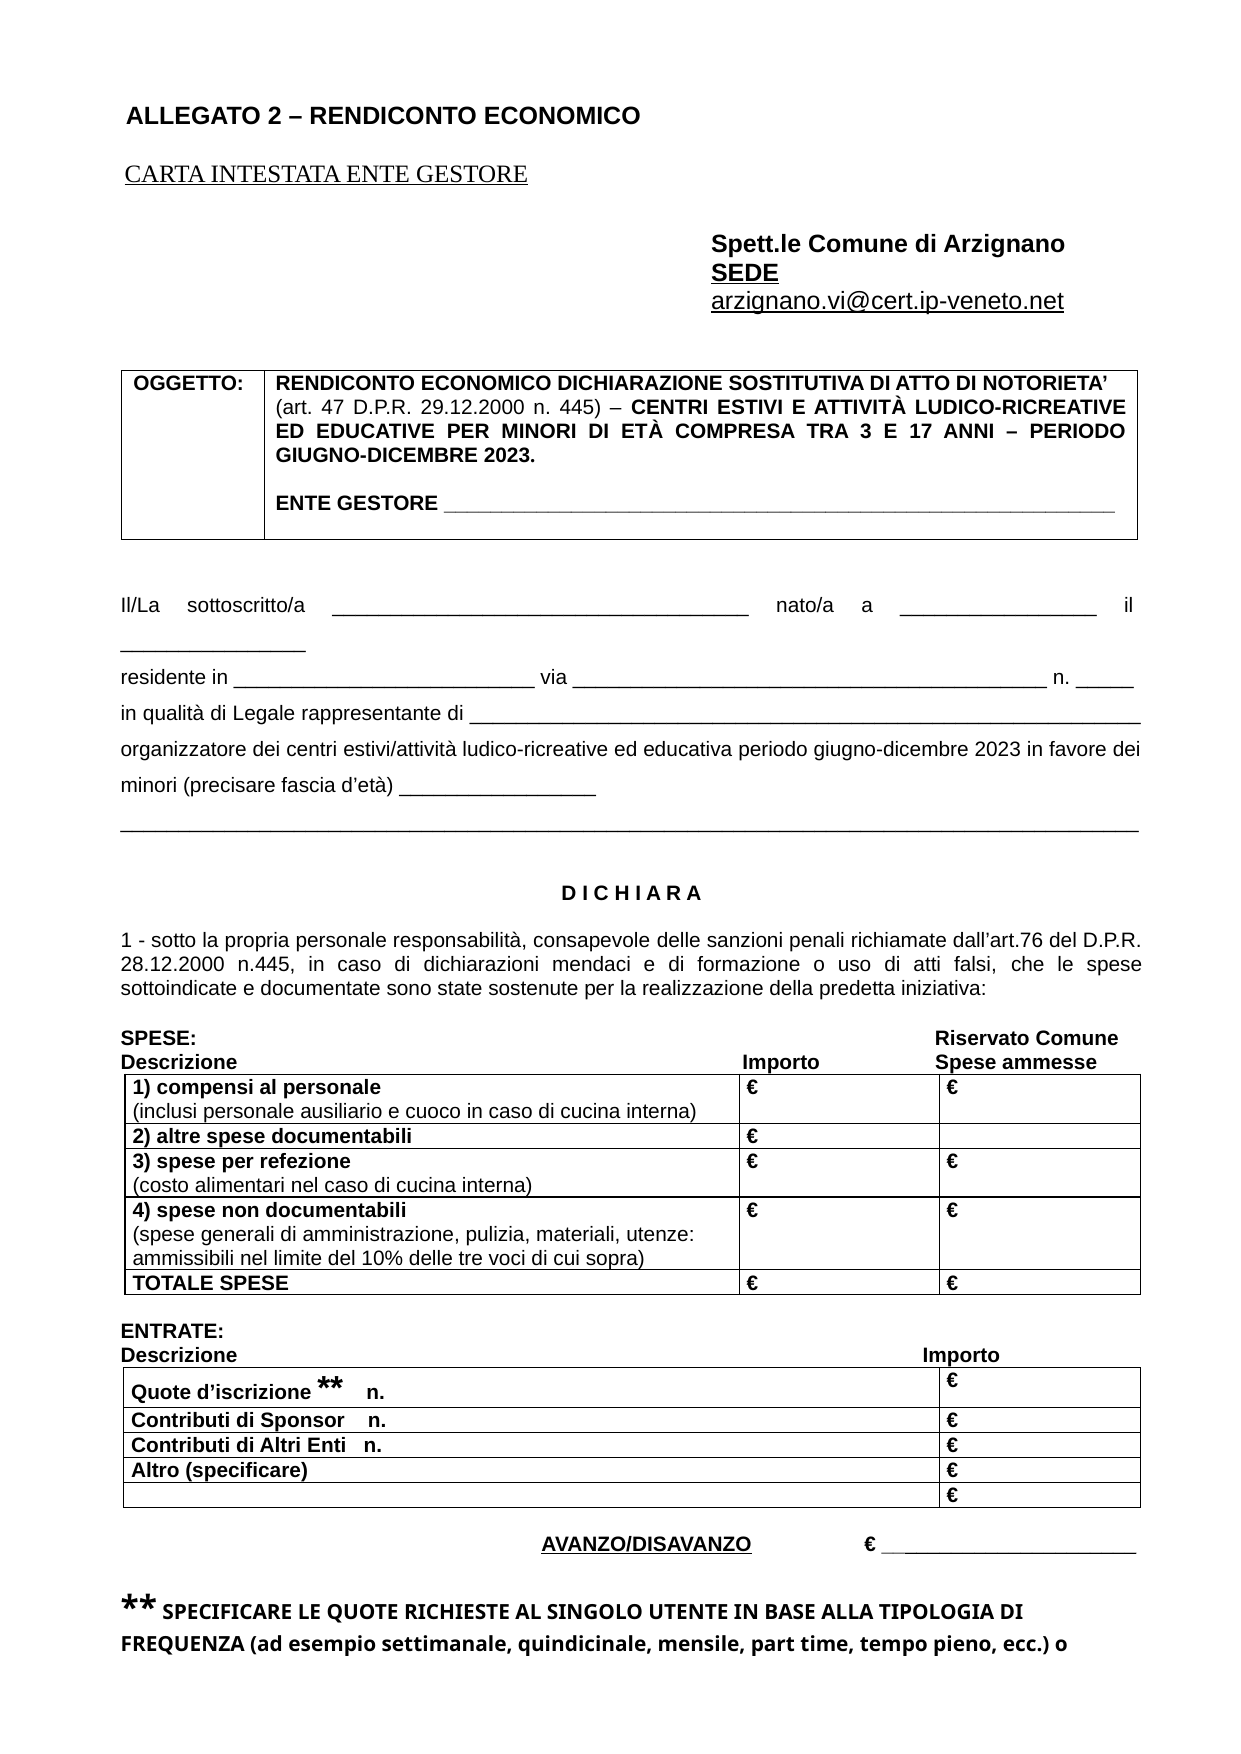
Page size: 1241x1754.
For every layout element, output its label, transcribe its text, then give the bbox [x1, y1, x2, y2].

table_header 1) compensi al personale (inclusi personale ausiliario e cuoco in caso di cucina interna) [126, 1075, 739, 1122]
table_header OGGETTO: [122, 371, 264, 539]
table_cell 3) spese per refezione (costo alimentari nel caso di cucina interna) [126, 1149, 739, 1196]
table_cell Contributi di Sponsor n. [124, 1408, 939, 1432]
table_cell € [940, 1433, 1140, 1457]
text residente in __________________________ via _________________________________________ n. _____ [120, 665, 1142, 689]
text SPESE: Riservato Comune [120, 1026, 1142, 1049]
table_cell [124, 1483, 939, 1507]
table_header RENDICONTO ECONOMICO DICHIARAZIONE SOSTITUTIVA DI ATTO DI NOTORIETA’ (art. 47 D.P.R. 29.12.2000 n. 445) – CENTRI ESTIVI E ATTIVITÀ LUDICO-RICREATIVE ED EDUCATIVE PER MINORI DI ETÀ COMPRESA TRA 3 E 17 ANNI – PERIODO GIUGNO-DICEMBRE 2023. ENTE GESTORE __________________________________________________________ [265, 371, 1137, 539]
text in qualità di Legale rappresentante di __________________________________________________________ organizzatore dei centri estivi/attività ludico-ricreative ed educativa periodo giugno-dicembre 2023 in favore dei minori (precisare fascia d’età) _________________ [120, 701, 1142, 796]
text Descrizione Importo [120, 1343, 1142, 1367]
text AVANZO/DISAVANZO € ______________________ [268, 1532, 1142, 1556]
table_cell € [940, 1458, 1140, 1482]
table_cell Contributi di Altri Enti n. [124, 1433, 939, 1457]
text ** SPECIFICARE LE QUOTE RICHIESTE AL SINGOLO UTENTE IN BASE ALLA TIPOLOGIA DI FREQUENZA (ad esempio settimanale, quindicinale, mensile, part time, tempo pieno, ecc.) o [120, 1584, 1142, 1658]
table_cell € [940, 1483, 1140, 1507]
text SEDE [711, 257, 1142, 286]
table_cell € [940, 1270, 1140, 1294]
text ENTRATE: [120, 1319, 1142, 1343]
table_cell 2) altre spese documentabili [126, 1124, 739, 1147]
table_header € [740, 1075, 939, 1122]
text arzignano.vi@cert.ip-veneto.net [711, 286, 1142, 315]
table_cell € [740, 1270, 939, 1294]
text Spett.le Comune di Arzignano [711, 229, 1142, 257]
table_header € [940, 1075, 1140, 1122]
text Descrizione Importo Spese ammesse [120, 1049, 1142, 1073]
text 1 - sotto la propria personale responsabilità, consapevole delle sanzioni penali richiamate dall’art.76 del D.P.R. 28.12.2000 n.445, in caso di dichiarazioni mendaci e di formazione o uso di atti falsi, che le spese sottoindicate e documentate sono state sostenute per la realizzazione della predetta iniziativa: [120, 928, 1142, 1000]
table_cell TOTALE SPESE [126, 1270, 739, 1294]
table_cell Altro (specificare) [124, 1458, 939, 1482]
table_cell € [740, 1198, 939, 1269]
text D I C H I A R A [120, 880, 1142, 904]
table_header Quote d’iscrizione ** n. [124, 1368, 939, 1407]
table_cell 4) spese non documentabili (spese generali di amministrazione, pulizia, materiali, utenze: ammissibili nel limite del 10% delle tre voci di cui sopra) [126, 1198, 739, 1269]
subtitle ALLEGATO 2 – RENDICONTO ECONOMICO [126, 101, 1142, 130]
table_cell € [740, 1124, 939, 1147]
table_cell € [740, 1149, 939, 1196]
table_cell [940, 1124, 1140, 1147]
table_header € [940, 1368, 1140, 1407]
table_cell € [940, 1198, 1140, 1269]
text ________________________________________________________________________________________ [120, 808, 1142, 832]
table_cell € [940, 1408, 1140, 1432]
text Il/La sottoscritto/a ____________________________________ nato/a a _________________ il ________________ [120, 593, 1134, 653]
table_cell € [940, 1149, 1140, 1196]
text CARTA INTESTATA ENTE GESTORE [124, 159, 1142, 187]
